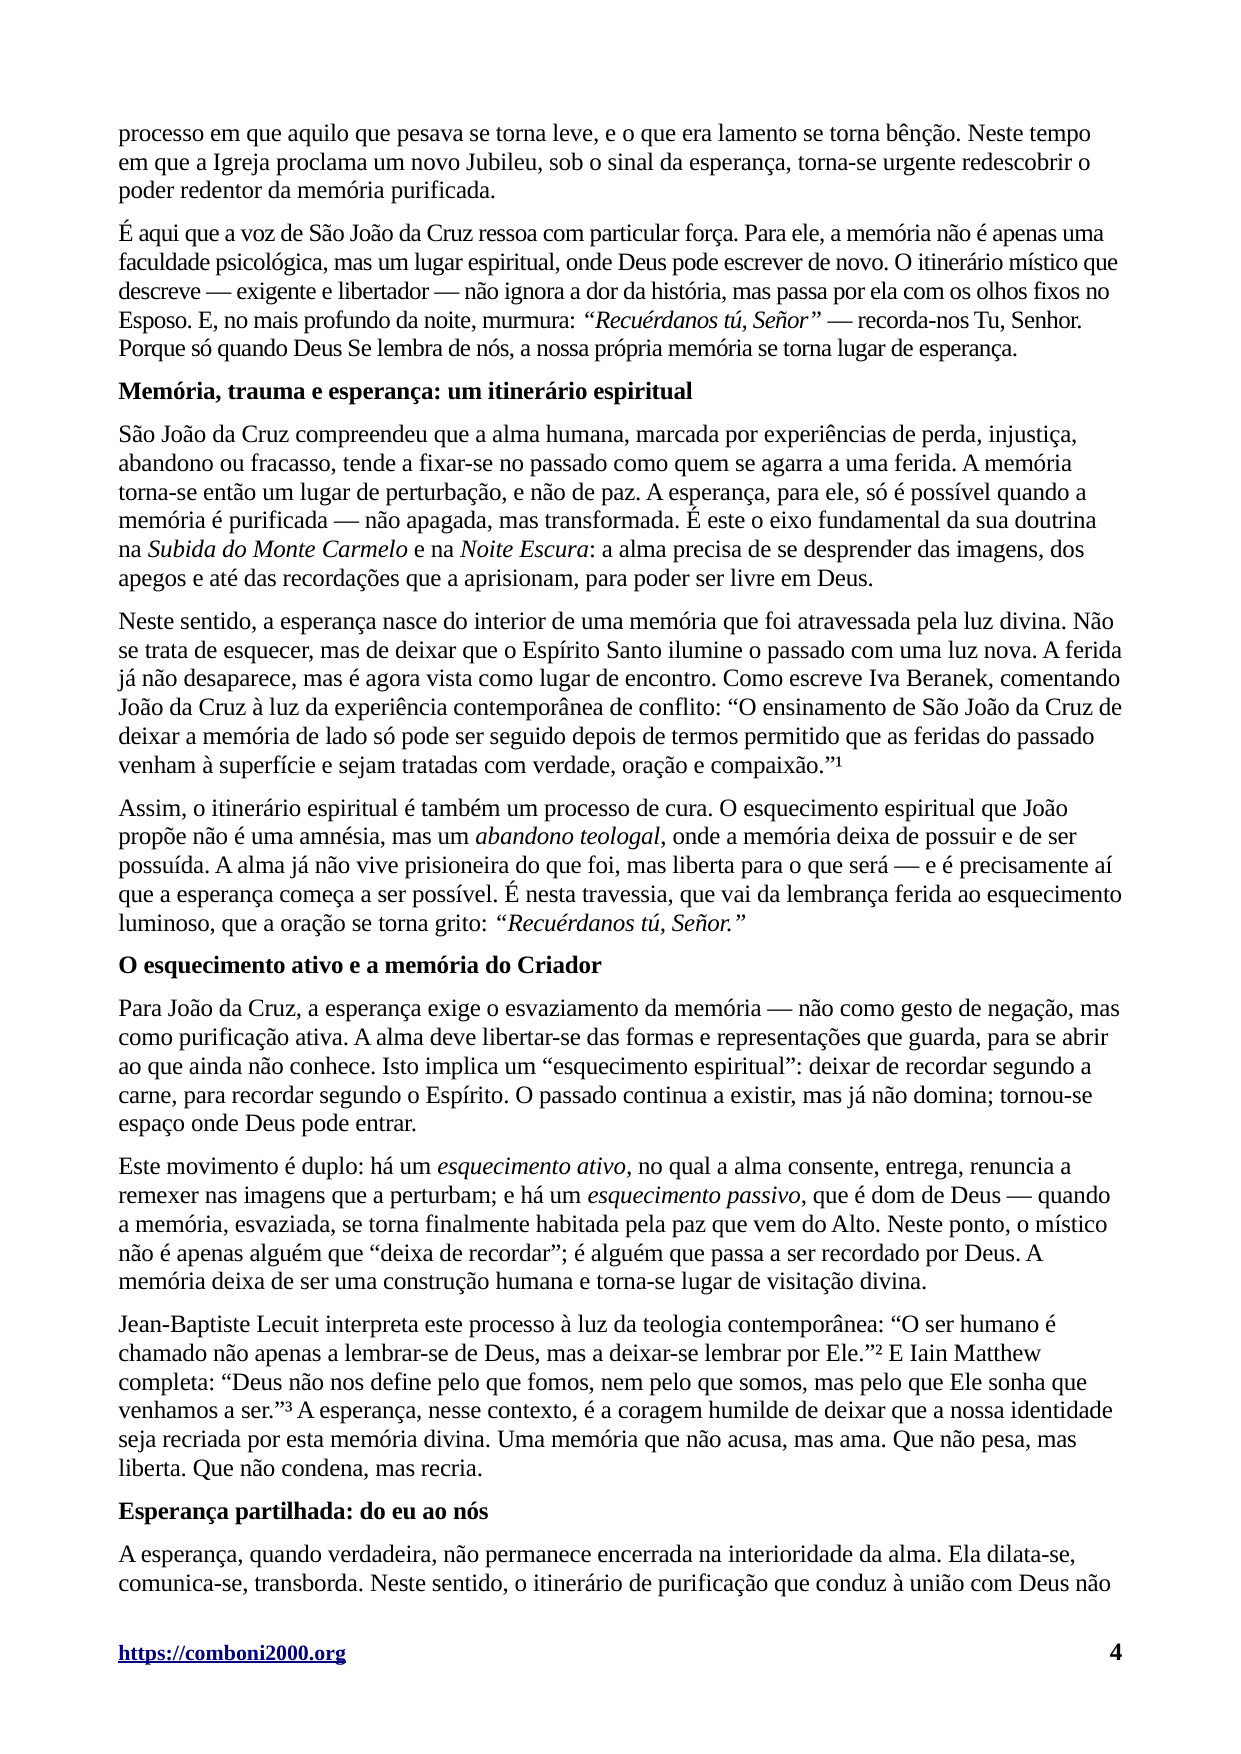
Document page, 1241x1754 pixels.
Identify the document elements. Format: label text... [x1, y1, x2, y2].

text Jean-Baptiste Lecuit interpreta este processo à luz da teologia contemporânea: “O ser humano é chamado não apenas a lembrar-se de Deus, mas a deixar-se lembrar por Ele.”² E Iain Matthew completa: “Deus não nos define pelo que fomos, nem pelo que somos, mas pelo que Ele sonha que venhamos a ser.”³ A esperança, nesse contexto, é a coragem humilde de deixar que a nossa identidade seja recriada por esta memória divina. Uma memória que não acusa, mas ama. Que não pesa, mas liberta. Que não condena, mas recria. [118, 1309, 1122, 1482]
text processo em que aquilo que pesava se torna leve, e o que era lamento se torna bênção. Neste tempo em que a Igreja proclama um novo Jubileu, sob o sinal da esperança, torna-se urgente redescobrir o poder redentor da memória purificada. [118, 118, 1122, 204]
text Assim, o itinerário espiritual é também um processo de cura. O esquecimento espiritual que João propõe não é uma amnésia, mas um abandono teologal, onde a memória deixa de possuir e de ser possuída. A alma já não vive prisioneira do que foi, mas liberta para o que será — e é precisamente aí que a esperança começa a ser possível. É nesta travessia, que vai da lembrança ferida ao esquecimento luminoso, que a oração se torna grito: “Recuérdanos tú, Señor.” [118, 793, 1122, 936]
text Para João da Cruz, a esperança exige o esvaziamento da memória — não como gesto de negação, mas como purificação ativa. A alma deve libertar-se das formas e representações que guarda, para se abrir ao que ainda não conhece. Isto implica um “esquecimento espiritual”: deixar de recordar segundo a carne, para recordar segundo o Espírito. O passado continua a existir, mas já não domina; tornou-se espaço onde Deus pode entrar. [118, 993, 1122, 1137]
text Este movimento é duplo: há um esquecimento ativo, no qual a alma consente, entrega, renuncia a remexer nas imagens que a perturbam; e há um esquecimento passivo, que é dom de Deus — quando a memória, esvaziada, se torna finalmente habitada pela paz que vem do Alto. Neste ponto, o místico não é apenas alguém que “deixa de recordar”; é alguém que passa a ser recordado por Deus. A memória deixa de ser uma construção humana e torna-se lugar de visitação divina. [118, 1151, 1122, 1295]
text Neste sentido, a esperança nasce do interior de uma memória que foi atravessada pela luz divina. Não se trata de esquecer, mas de deixar que o Espírito Santo ilumine o passado com uma luz nova. A ferida já não desaparece, mas é agora vista como lugar de encontro. Como escreve Iva Beranek, comentando João da Cruz à luz da experiência contemporânea de conflito: “O ensinamento de São João da Cruz de deixar a memória de lado só pode ser seguido depois de termos permitido que as feridas do passado venham à superfície e sejam tratadas com verdade, oração e compaixão.”¹ [118, 606, 1122, 778]
text O esquecimento ativo e a memória do Criador [118, 951, 1122, 979]
text Memória, trauma e esperança: um itinerário espiritual [118, 376, 1122, 405]
text São João da Cruz compreendeu que a alma humana, marcada por experiências de perda, injustiça, abandono ou fracasso, tende a fixar-se no passado como quem se agarra a uma ferida. A memória torna-se então um lugar de perturbação, e não de paz. A esperança, para ele, só é possível quando a memória é purificada — não apagada, mas transformada. É este o eixo fundamental da sua doutrina na Subida do Monte Carmelo e na Noite Escura: a alma precisa de se desprender das imagens, dos apegos e até das recordações que a aprisionam, para poder ser livre em Deus. [118, 419, 1122, 592]
text É aqui que a voz de São João da Cruz ressoa com particular força. Para ele, a memória não é apenas uma faculdade psicológica, mas um lugar espiritual, onde Deus pode escrever de novo. O itinerário místico que descreve — exigente e libertador — não ignora a dor da história, mas passa por ela com os olhos fixos no Esposo. E, no mais profundo da noite, murmura: “Recuérdanos tú, Señor” — recorda-nos Tu, Senhor. Porque só quando Deus Se lembra de nós, a nossa própria memória se torna lugar de esperança. [118, 218, 1122, 362]
text A esperança, quando verdadeira, não permanece encerrada na interioridade da alma. Ela dilata-se, comunica-se, transborda. Neste sentido, o itinerário de purificação que conduz à união com Deus não [118, 1539, 1122, 1596]
text Esperança partilhada: do eu ao nós [118, 1496, 1122, 1525]
